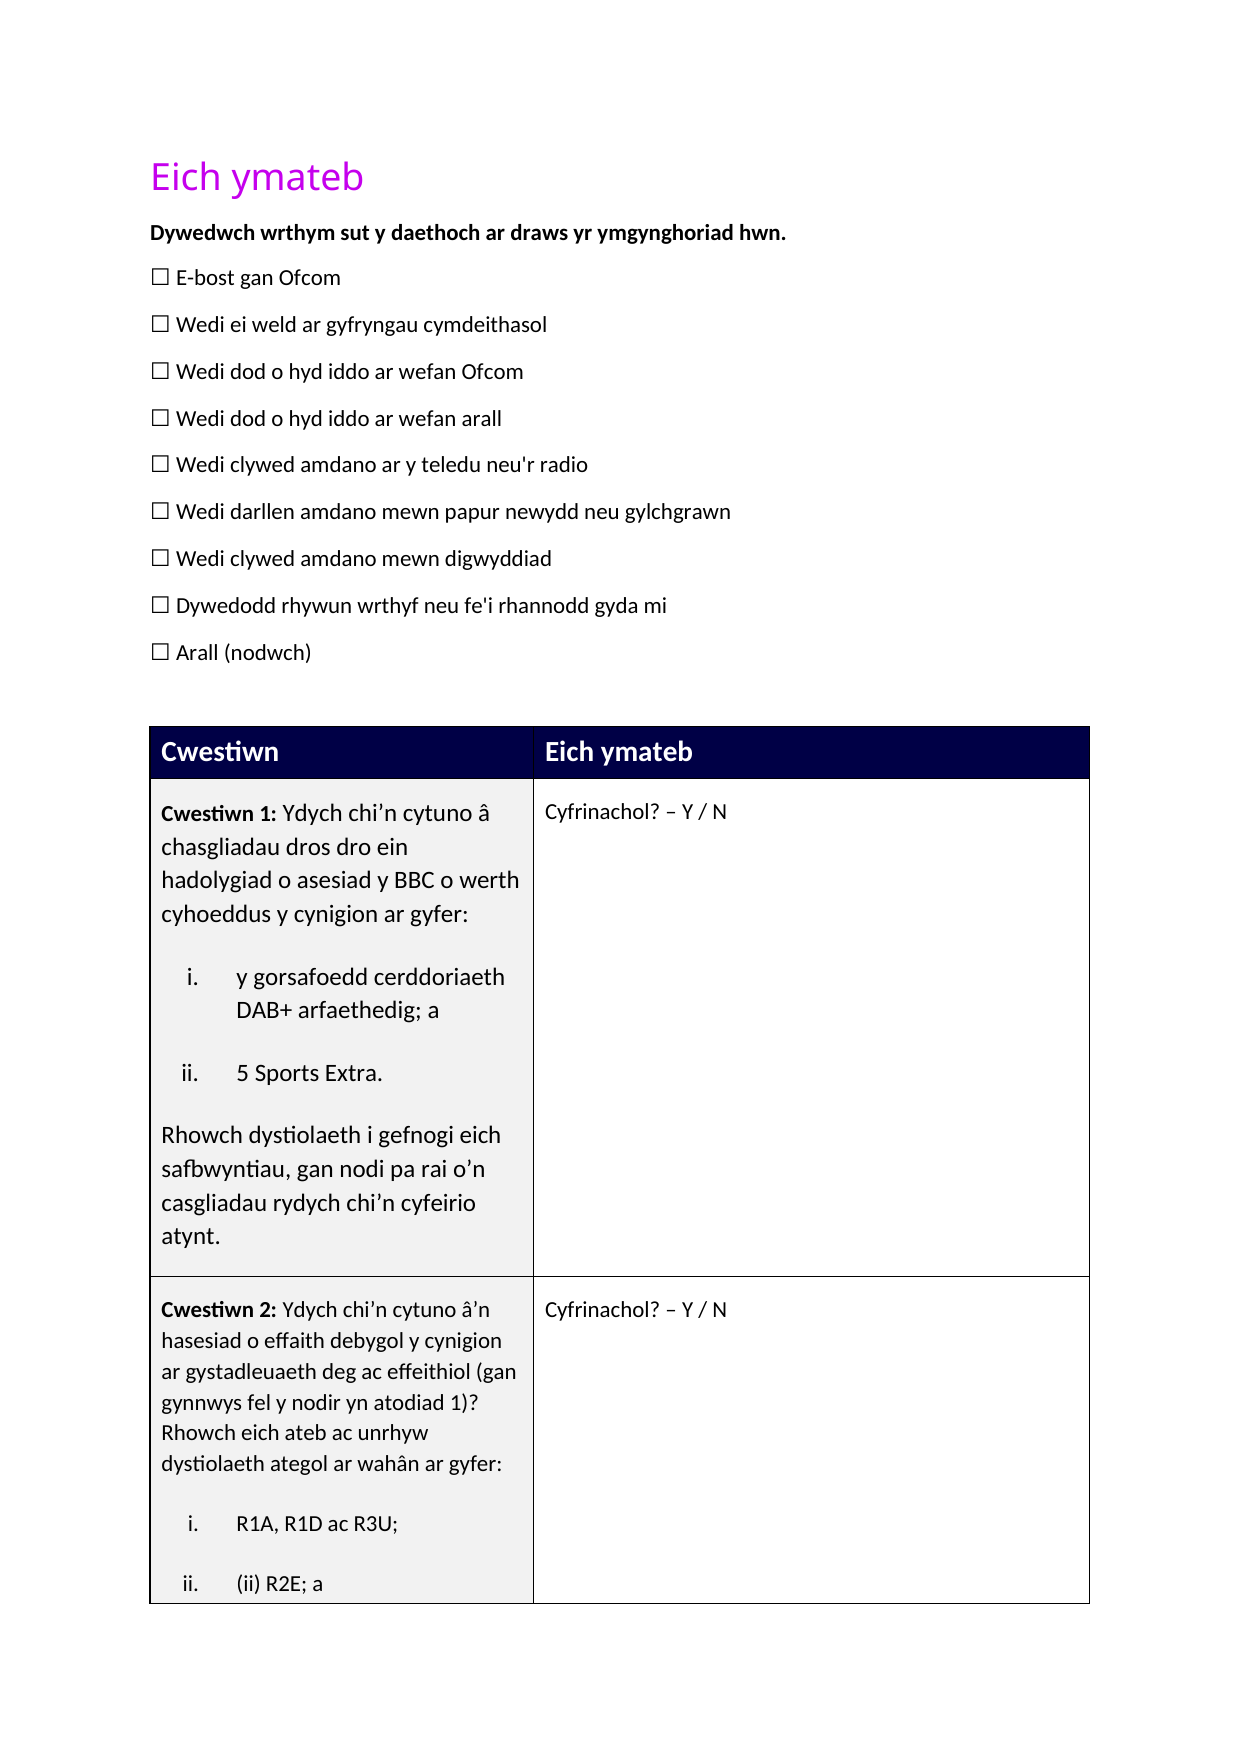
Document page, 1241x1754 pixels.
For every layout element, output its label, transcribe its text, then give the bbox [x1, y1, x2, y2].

table_header Eich ymateb [534, 727, 1089, 778]
text ☐ Wedi dod o hyd iddo ar wefan arall [150, 402, 1090, 433]
text ☐ Dywedodd rhywun wrthyf neu fe'i rhannodd gyda mi [150, 589, 1090, 620]
text ☐ Wedi ei weld ar gyfryngau cymdeithasol [150, 308, 1090, 339]
text ☐ Wedi darllen amdano mewn papur newydd neu gylchgrawn [150, 495, 1090, 527]
text ☐ Wedi clywed amdano mewn digwyddiad [150, 542, 1090, 573]
text ☐ E-bost gan Ofcom [150, 261, 1090, 292]
text ☐ Arall (nodwch) [150, 636, 1090, 667]
text Dywedwch wrthym sut y daethoch ar draws yr ymgynghoriad hwn. [150, 218, 1090, 246]
subtitle Eich ymateb [150, 150, 1090, 201]
text ☐ Wedi dod o hyd iddo ar wefan Ofcom [150, 355, 1090, 386]
table_header Cwestiwn [151, 727, 533, 778]
table_cell Cwestiwn 2: Ydych chi’n cytuno â’n hasesiad o effaith debygol y cynigion ar gystadleuaeth deg ac effeithiol (gan gynnwys fel y nodir yn atodiad 1)? Rhowch eich ateb ac unrhyw dystiolaeth ategol ar wahân ar gyfer: R1A, R1D ac R3U; (ii) R2E; a (iii) 5SE [151, 1277, 533, 1603]
table_cell Cyfrinachol? – Y / N [534, 1277, 1089, 1603]
table_cell Cwestiwn 1: Ydych chi’n cytuno â chasgliadau dros dro ein hadolygiad o asesiad y BBC o werth cyhoeddus y cynigion ar gyfer: y gorsafoedd cerddoriaeth DAB+ arfaethedig; a 5 Sports Extra. Rhowch dystiolaeth i gefnogi eich safbwyntiau, gan nodi pa rai o’n casgliadau rydych chi’n cyfeirio atynt. [151, 779, 533, 1276]
table_cell Cyfrinachol? – Y / N [534, 779, 1089, 1276]
text ☐ Wedi clywed amdano ar y teledu neu'r radio [150, 448, 1090, 480]
